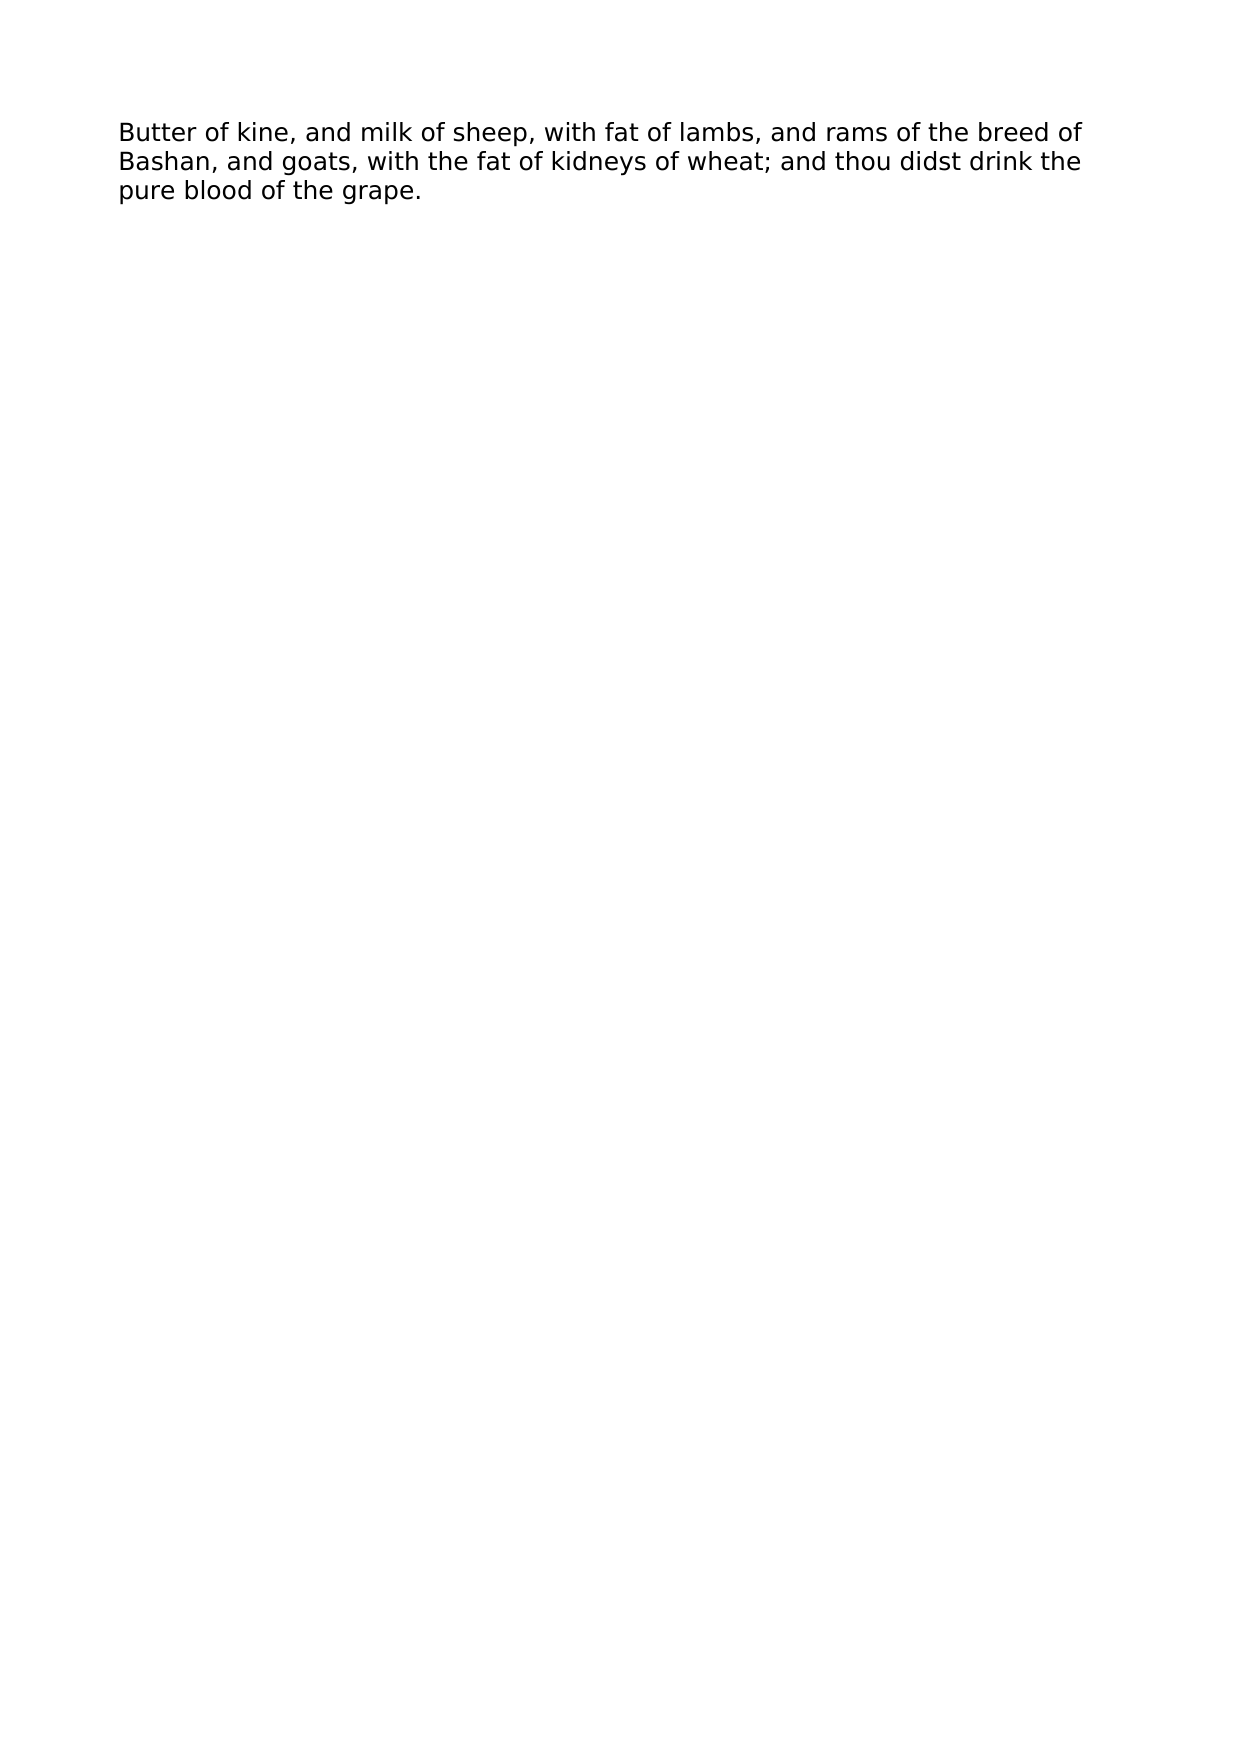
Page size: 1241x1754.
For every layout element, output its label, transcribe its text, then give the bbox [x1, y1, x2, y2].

text Butter of kine, and milk of sheep, with fat of lambs, and rams of the breed of Bashan, and goats, with the fat of kidneys of wheat; and thou didst drink the pure blood of the grape. [118, 118, 1122, 206]
